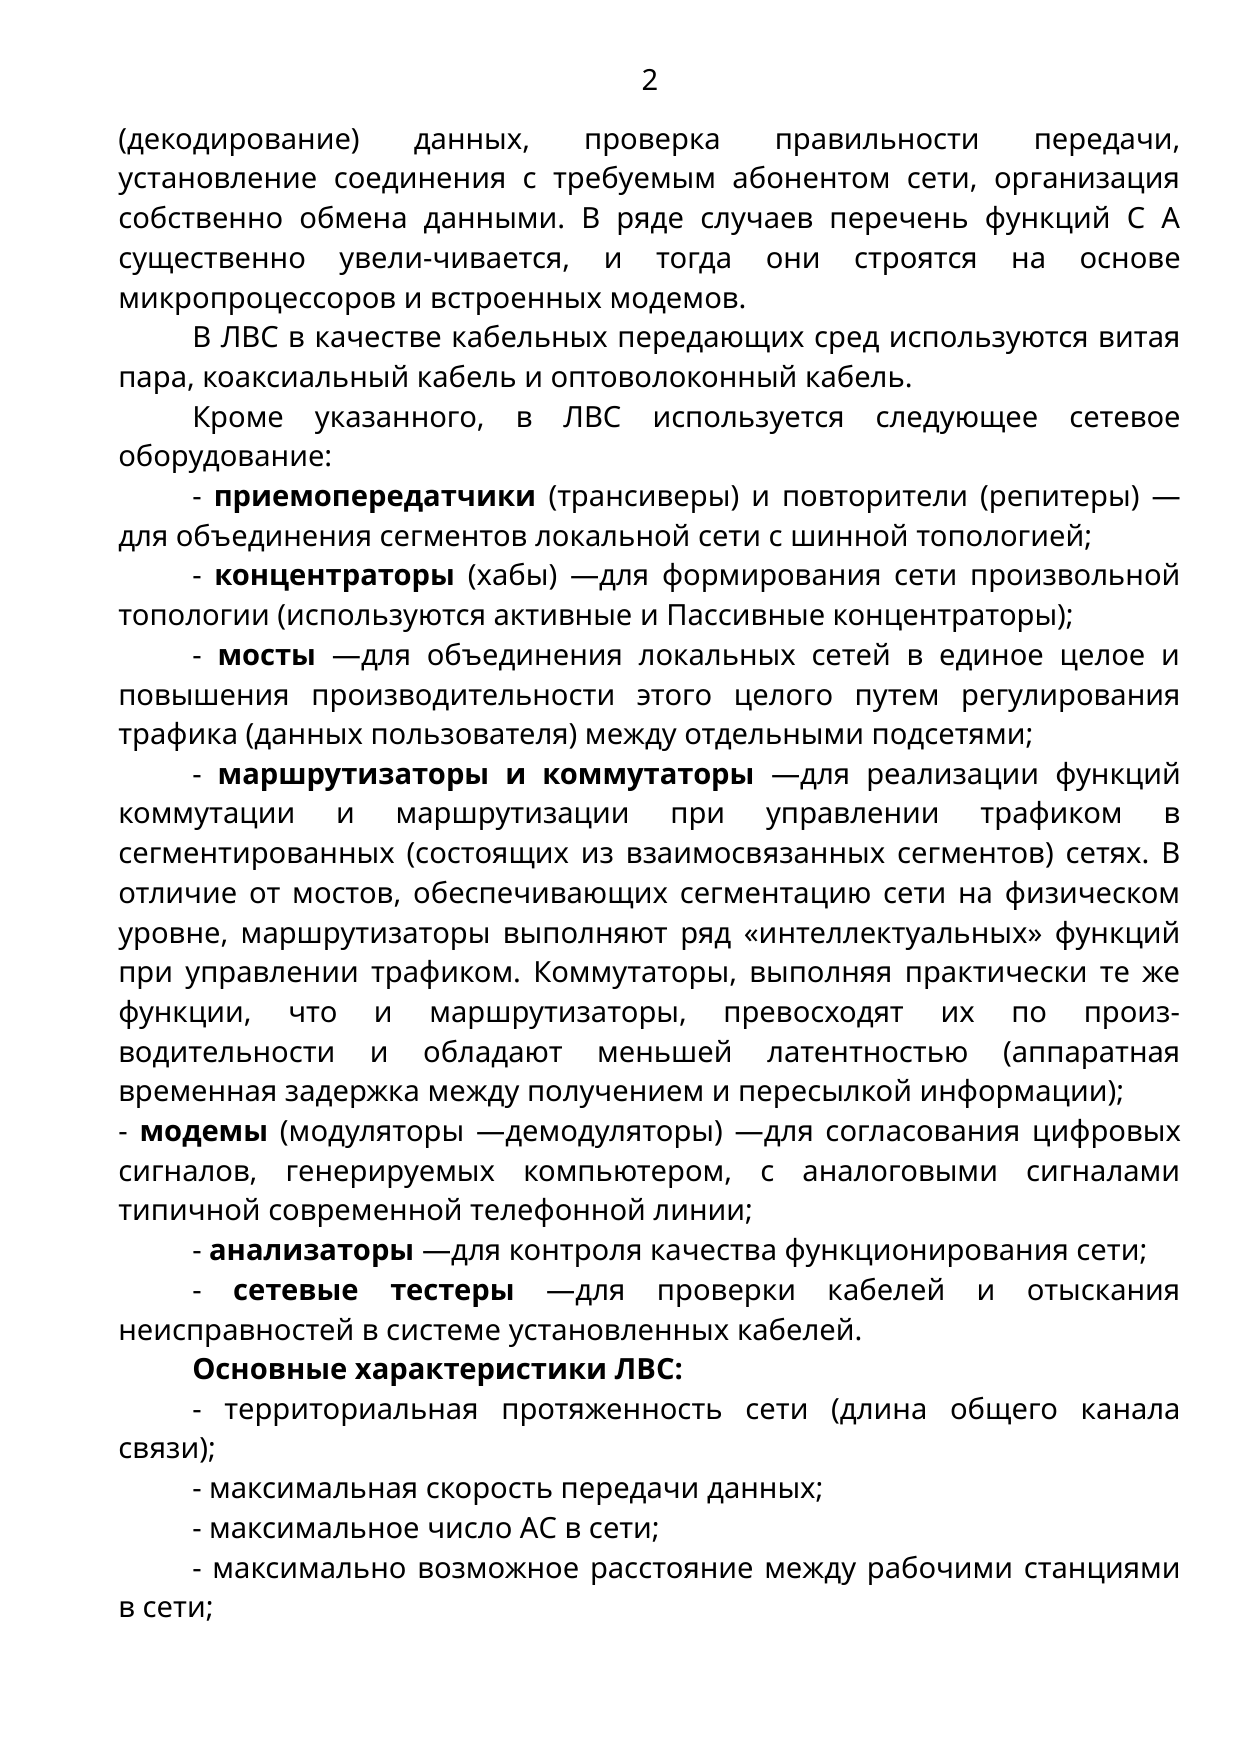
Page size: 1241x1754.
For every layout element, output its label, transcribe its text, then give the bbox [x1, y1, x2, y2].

text - территориальная протяженность сети (длина общего канала связи); [118, 1388, 1181, 1467]
text - максимальная скорость передачи данных; [118, 1467, 1181, 1507]
text - мосты —для объединения локальных сетей в единое целое и повышения производительности этого целого путем регулирования трафика (данных пользователя) между отдельными подсетями; [118, 634, 1181, 753]
text - маршрутизаторы и коммутаторы —для реализации функций коммутации и маршрутизации при управлении трафиком в сегментированных (состоящих из взаимосвязанных сегментов) сетях. В отличие от мостов, обеспечивающих сегментацию сети на физическом уровне, маршрутизаторы выполняют ряд «интеллектуальных» функций при управлении трафиком. Коммутаторы, выполняя практически те же функции, что и маршрутизаторы, превосходят их по произ-водительности и обладают меньшей латентностью (аппаратная временная задержка между получением и пересылкой информации); [118, 753, 1181, 1110]
text - анализаторы —для контроля качества функционирования сети; [118, 1229, 1181, 1269]
text Основные характеристики ЛВС: [118, 1348, 1181, 1388]
text - максимальное число АС в сети; [118, 1507, 1181, 1547]
text - концентраторы (хабы) —для формирования сети произвольной топологии (используются активные и Пассивные концентраторы); [118, 555, 1181, 634]
text Кроме указанного, в ЛВС используется следующее сетевое оборудование: [118, 396, 1181, 475]
text - приемопередатчики (трансиверы) и повторители (репитеры) —для объединения сегментов локальной сети с шинной топологией; [118, 475, 1181, 555]
text (декодирование) данных, проверка правильности передачи, установление соединения с требуемым абонентом сети, организация собственно обмена данными. В ряде случаев перечень функций С А существенно увели-чивается, и тогда они строятся на основе микропроцессоров и встроенных модемов. [118, 118, 1181, 317]
text - модемы (модуляторы —демодуляторы) —для согласования цифровых сигналов, генерируемых компьютером, с аналоговыми сигналами типичной современной телефонной линии; [118, 1110, 1181, 1229]
text - сетевые тестеры —для проверки кабелей и отыскания неисправностей в системе установленных кабелей. [118, 1269, 1181, 1348]
text - максимально возможное расстояние между рабочими станциями в сети; [118, 1547, 1181, 1626]
text В ЛВС в качестве кабельных передающих сред используются витая пара, коаксиальный кабель и оптоволоконный кабель. [118, 317, 1181, 396]
